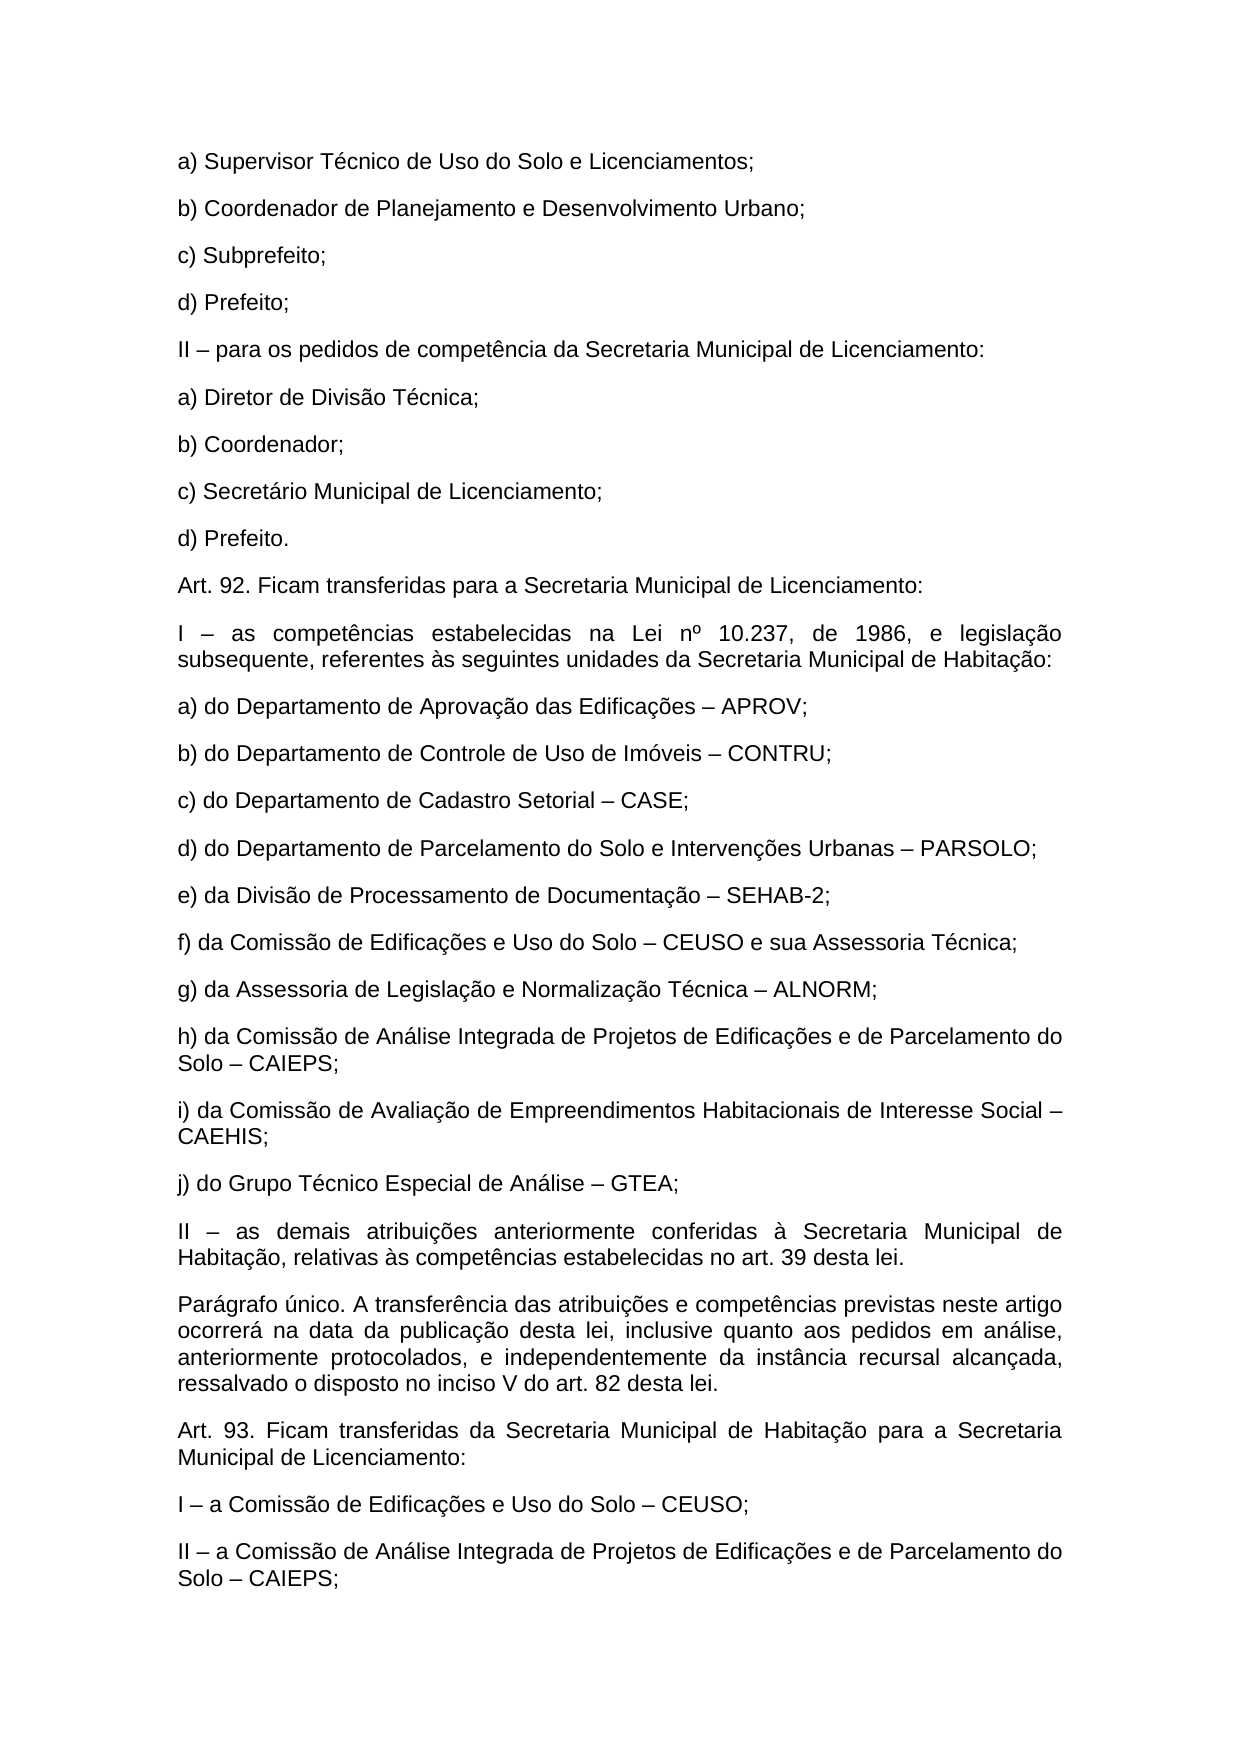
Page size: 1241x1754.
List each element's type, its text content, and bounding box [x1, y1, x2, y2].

text I – a Comissão de Edificações e Uso do Solo – CEUSO; [177, 1491, 1063, 1517]
text II – a Comissão de Análise Integrada de Projetos de Edificações e de Parcelamento do Solo – CAIEPS; [177, 1538, 1063, 1591]
text I – as competências estabelecidas na Lei nº 10.237, de 1986, e legislação subsequente, referentes às seguintes unidades da Secretaria Municipal de Habitação: [177, 619, 1063, 672]
text i) da Comissão de Avaliação de Empreendimentos Habitacionais de Interesse Social – CAEHIS; [177, 1097, 1063, 1149]
text c) Secretário Municipal de Licenciamento; [177, 478, 1063, 504]
text b) do Departamento de Controle de Uso de Imóveis – CONTRU; [177, 740, 1063, 767]
text II – para os pedidos de competência da Secretaria Municipal de Licenciamento: [177, 336, 1063, 363]
text a) Diretor de Divisão Técnica; [177, 383, 1063, 410]
text d) do Departamento de Parcelamento do Solo e Intervenções Urbanas – PARSOLO; [177, 834, 1063, 861]
text d) Prefeito. [177, 525, 1063, 551]
text j) do Grupo Técnico Especial de Análise – GTEA; [177, 1170, 1063, 1197]
text a) do Departamento de Aprovação das Edificações – APROV; [177, 693, 1063, 719]
text d) Prefeito; [177, 289, 1063, 316]
text Art. 93. Ficam transferidas da Secretaria Municipal de Habitação para a Secretaria Municipal de Licenciamento: [177, 1417, 1063, 1470]
text c) Subprefeito; [177, 242, 1063, 268]
text b) Coordenador; [177, 431, 1063, 457]
text h) da Comissão de Análise Integrada de Projetos de Edificações e de Parcelamento do Solo – CAIEPS; [177, 1023, 1063, 1076]
text e) da Divisão de Processamento de Documentação – SEHAB-2; [177, 882, 1063, 908]
text b) Coordenador de Planejamento e Desenvolvimento Urbano; [177, 195, 1063, 221]
text II – as demais atribuições anteriormente conferidas à Secretaria Municipal de Habitação, relativas às competências estabelecidas no art. 39 desta lei. [177, 1218, 1063, 1270]
text f) da Comissão de Edificações e Uso do Solo – CEUSO e sua Assessoria Técnica; [177, 929, 1063, 955]
text a) Supervisor Técnico de Uso do Solo e Licenciamentos; [177, 148, 1063, 174]
text Parágrafo único. A transferência das atribuições e competências previstas neste artigo ocorrerá na data da publicação desta lei, inclusive quanto aos pedidos em análise, anteriormente protocolados, e independentemente da instância recursal alcançada, ressalvado o disposto no inciso V do art. 82 desta lei. [177, 1291, 1063, 1397]
text g) da Assessoria de Legislação e Normalização Técnica – ALNORM; [177, 976, 1063, 1002]
text c) do Departamento de Cadastro Setorial – CASE; [177, 787, 1063, 814]
text Art. 92. Ficam transferidas para a Secretaria Municipal de Licenciamento: [177, 572, 1063, 599]
